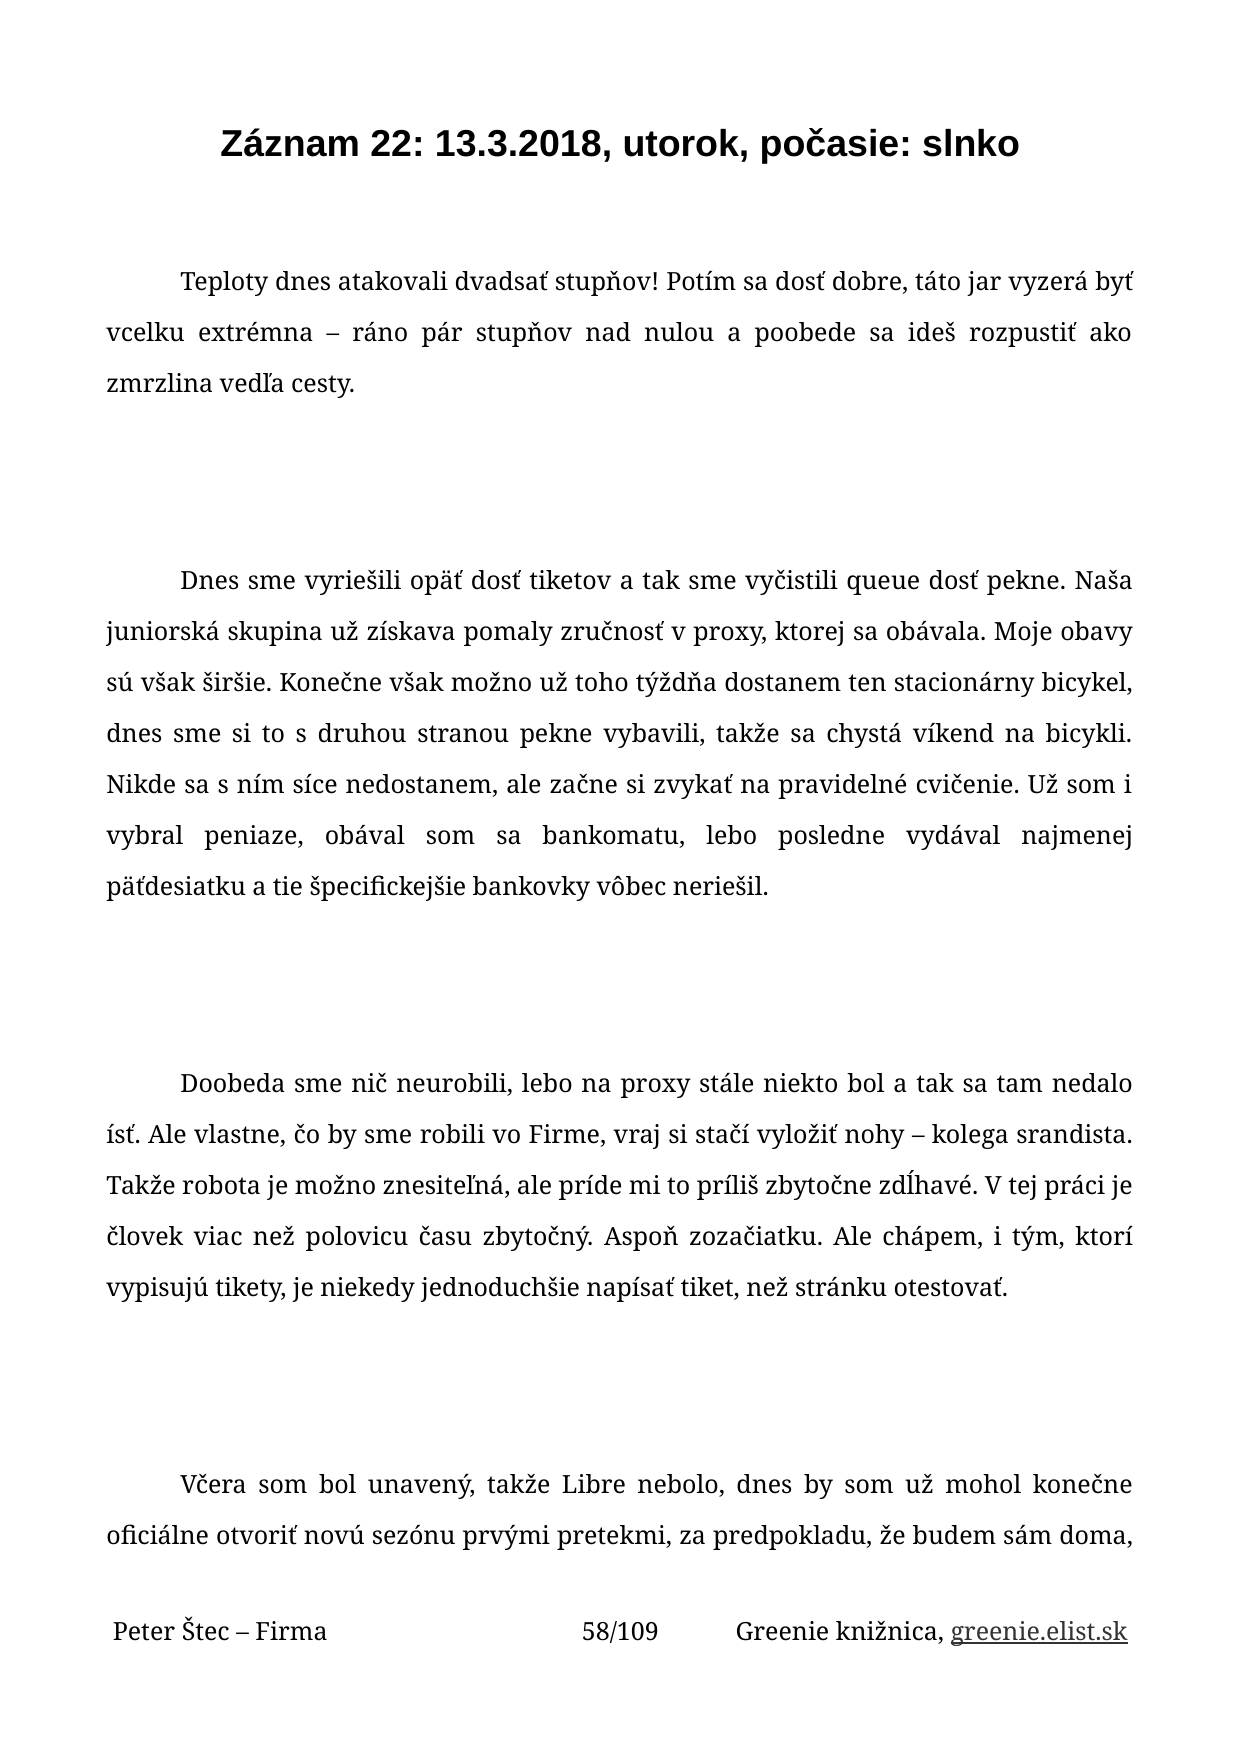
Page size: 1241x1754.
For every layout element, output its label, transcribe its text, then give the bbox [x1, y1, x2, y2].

text Doobeda sme nič neurobili, lebo na proxy stále niekto bol a tak sa tam nedalo ísť. Ale vlastne, čo by sme robili vo Firme, vraj si stačí vyložiť nohy – kolega srandista. Takže robota je možno znesiteľná, ale príde mi to príliš zbytočne zdĺhavé. V tej práci je človek viac než polovicu času zbytočný. Aspoň zozačiatku. Ale chápem, i tým, ktorí vypisujú tikety, je niekedy jednoduchšie napísať tiket, než stránku otestovať. [106, 1066, 1134, 1304]
subtitle Záznam 22: 13.3.2018, utorok, počasie: slnko [106, 121, 1134, 164]
text Teploty dnes atakovali dvadsať stupňov! Potím sa dosť dobre, táto jar vyzerá byť vcelku extrémna – ráno pár stupňov nad nulou a poobede sa ideš rozpustiť ako zmrzlina vedľa cesty. [106, 264, 1134, 400]
text Včera som bol unavený, takže Libre nebolo, dnes by som už mohol konečne oficiálne otvoriť novú sezónu prvými pretekmi, za predpokladu, že budem sám doma, [106, 1467, 1134, 1552]
text Dnes sme vyriešili opäť dosť tiketov a tak sme vyčistili queue dosť pekne. Naša juniorská skupina už získava pomaly zručnosť v proxy, ktorej sa obávala. Moje obavy sú však širšie. Konečne však možno už toho týždňa dostanem ten stacionárny bicykel, dnes sme si to s druhou stranou pekne vybavili, takže sa chystá víkend na bicykli. Nikde sa s ním síce nedostanem, ale začne si zvykať na pravidelné cvičenie. Už som i vybral peniaze, obával som sa bankomatu, lebo posledne vydával najmenej päťdesiatku a tie špecifickejšie bankovky vôbec neriešil. [106, 563, 1134, 903]
